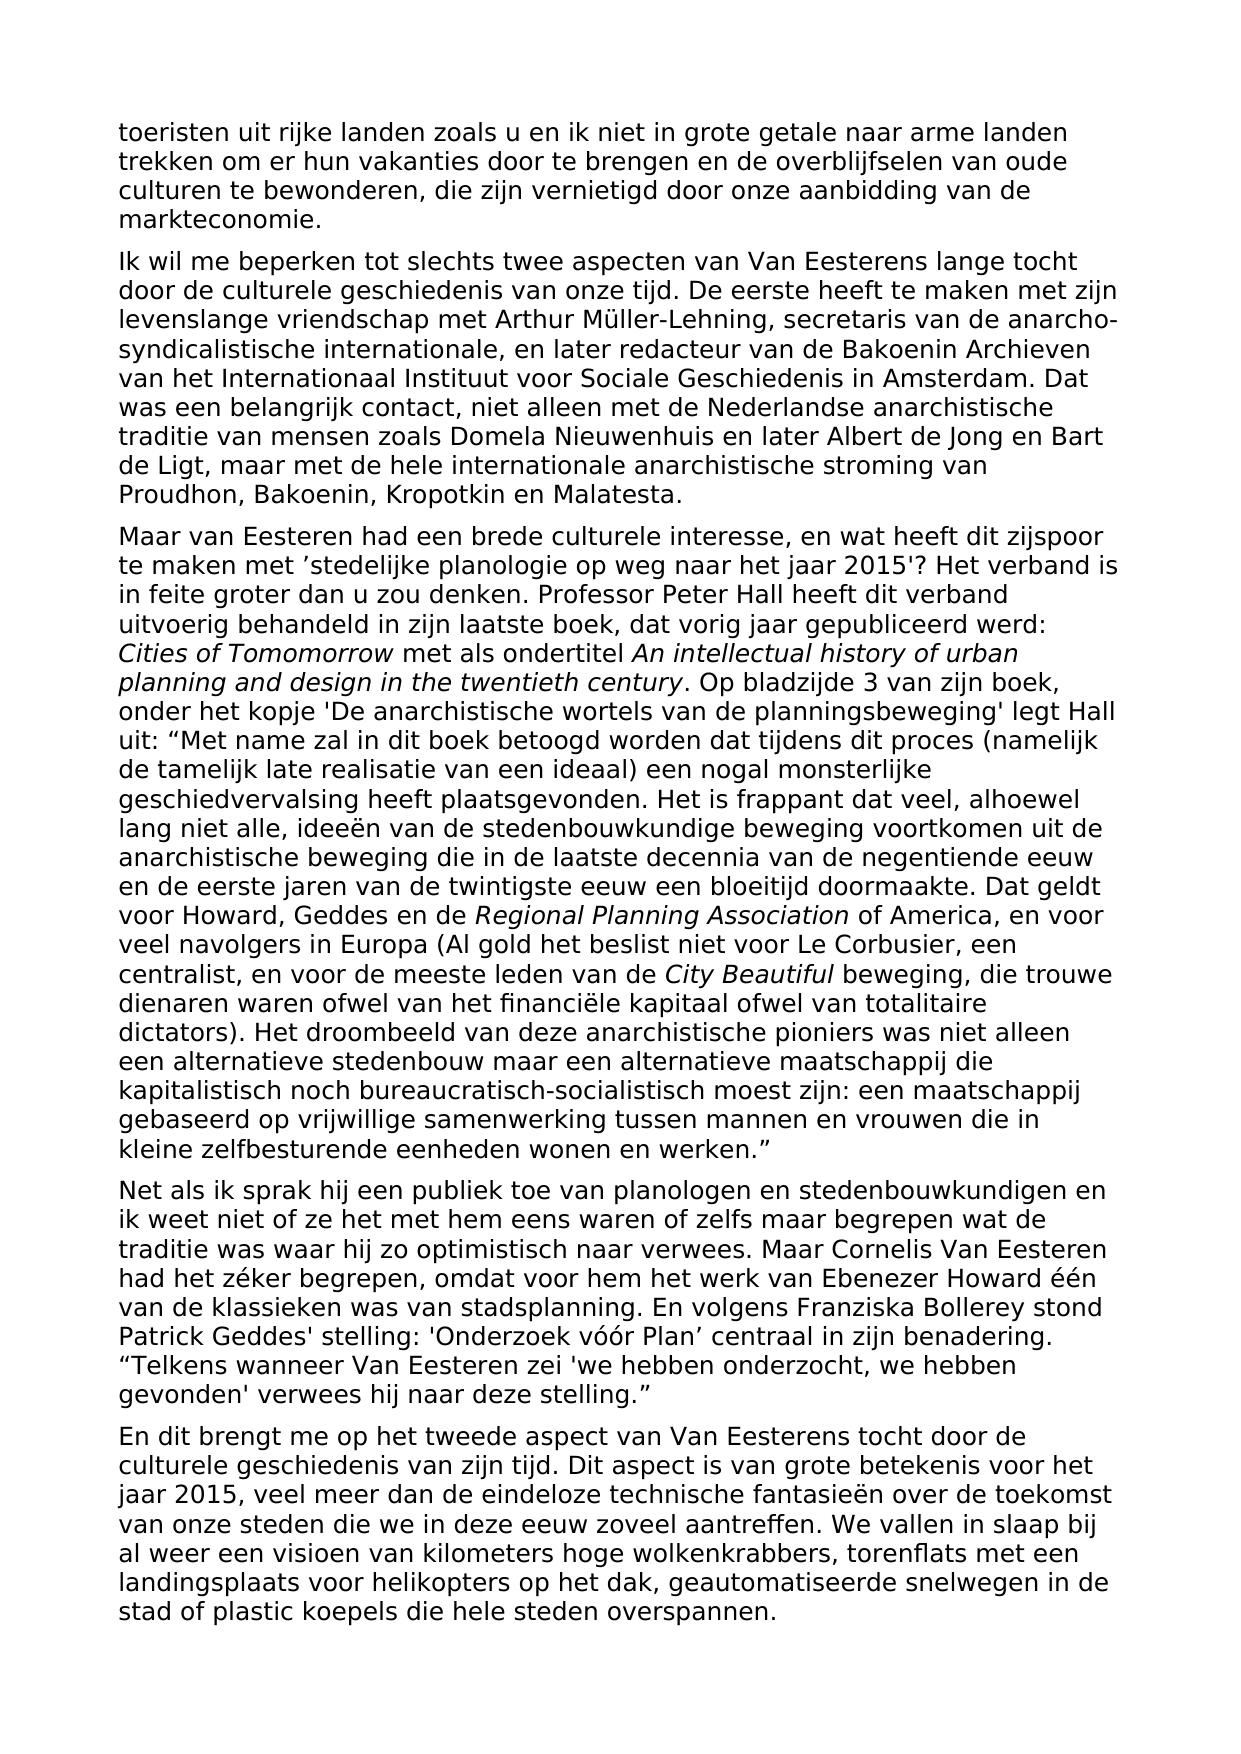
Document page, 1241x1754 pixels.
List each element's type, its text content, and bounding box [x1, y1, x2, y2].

text toeristen uit rijke landen zoals u en ik niet in grote getale naar arme landen trekken om er hun vakanties door te brengen en de overblijfselen van oude culturen te bewonderen, die zijn vernietigd door onze aanbidding van de markteconomie. [118, 118, 1122, 235]
text En dit brengt me op het tweede aspect van Van Eesterens tocht door de culturele geschiedenis van zijn tijd. Dit aspect is van grote betekenis voor het jaar 2015, veel meer dan de eindeloze technische fantasieën over de toekomst van onze steden die we in deze eeuw zoveel aantreffen. We vallen in slaap bij al weer een visioen van kilometers hoge wolkenkrabbers, torenflats met een landingsplaats voor helikopters op het dak, geautomatiseerde snelwegen in de stad of plastic koepels die hele steden overspannen. [118, 1422, 1122, 1626]
text Maar van Eesteren had een brede culturele interesse, en wat heeft dit zijspoor te maken met ’stedelijke planologie op weg naar het jaar 2015'? Het verband is in feite groter dan u zou denken. Professor Peter Hall heeft dit verband uitvoerig behandeld in zijn laatste boek, dat vorig jaar gepubliceerd werd: Cities of Tomomorrow met als ondertitel An intellectual history of urban planning and design in the twentieth century. Op bladzijde 3 van zijn boek, onder het kopje 'De anarchistische wortels van de planningsbeweging' legt Hall uit: “Met name zal in dit boek betoogd worden dat tijdens dit proces (namelijk de tamelijk late realisatie van een ideaal) een nogal monsterlijke geschiedvervalsing heeft plaatsgevonden. Het is frappant dat veel, alhoewel lang niet alle, ideeën van de stedenbouwkundige beweging voortkomen uit de anarchistische beweging die in de laatste decennia van de negentiende eeuw en de eerste jaren van de twintigste eeuw een bloeitijd doormaakte. Dat geldt voor Howard, Geddes en de Regional Planning Association of America, en voor veel navolgers in Europa (Al gold het beslist niet voor Le Corbusier, een centralist, en voor de meeste leden van de City Beautiful beweging, die trouwe dienaren waren ofwel van het financiële kapitaal ofwel van totalitaire dictators). Het droombeeld van deze anarchistische pioniers was niet alleen een alternatieve stedenbouw maar een alternatieve maatschappij die kapitalistisch noch bureaucratisch-socialistisch moest zijn: een maatschappij gebaseerd op vrijwillige samenwerking tussen mannen en vrouwen die in kleine zelfbesturende eenheden wonen en werken.” [118, 522, 1122, 1164]
text Ik wil me beperken tot slechts twee aspecten van Van Eesterens lange tocht door de culturele geschiedenis van onze tijd. De eerste heeft te maken met zijn levenslange vriendschap met Arthur Müller-Lehning, secretaris van de anarcho-syndicalistische internationale, en later redacteur van de Bakoenin Archieven van het Internationaal Instituut voor Sociale Geschiedenis in Amsterdam. Dat was een belangrijk contact, niet alleen met de Nederlandse anarchistische traditie van mensen zoals Domela Nieuwenhuis en later Albert de Jong en Bart de Ligt, maar met de hele internationale anarchistische stroming van Proudhon, Bakoenin, Kropotkin en Malatesta. [118, 247, 1122, 510]
text Net als ik sprak hij een publiek toe van planologen en stedenbouwkundigen en ik weet niet of ze het met hem eens waren of zelfs maar begrepen wat de traditie was waar hij zo optimistisch naar verwees. Maar Cornelis Van Eesteren had het zéker begrepen, omdat voor hem het werk van Ebenezer Howard één van de klassieken was van stadsplanning. En volgens Franziska Bollerey stond Patrick Geddes' stelling: 'Onderzoek vóór Plan’ centraal in zijn benadering. “Telkens wanneer Van Eesteren zei 'we hebben onderzocht, we hebben gevonden' verwees hij naar deze stelling.” [118, 1176, 1122, 1410]
